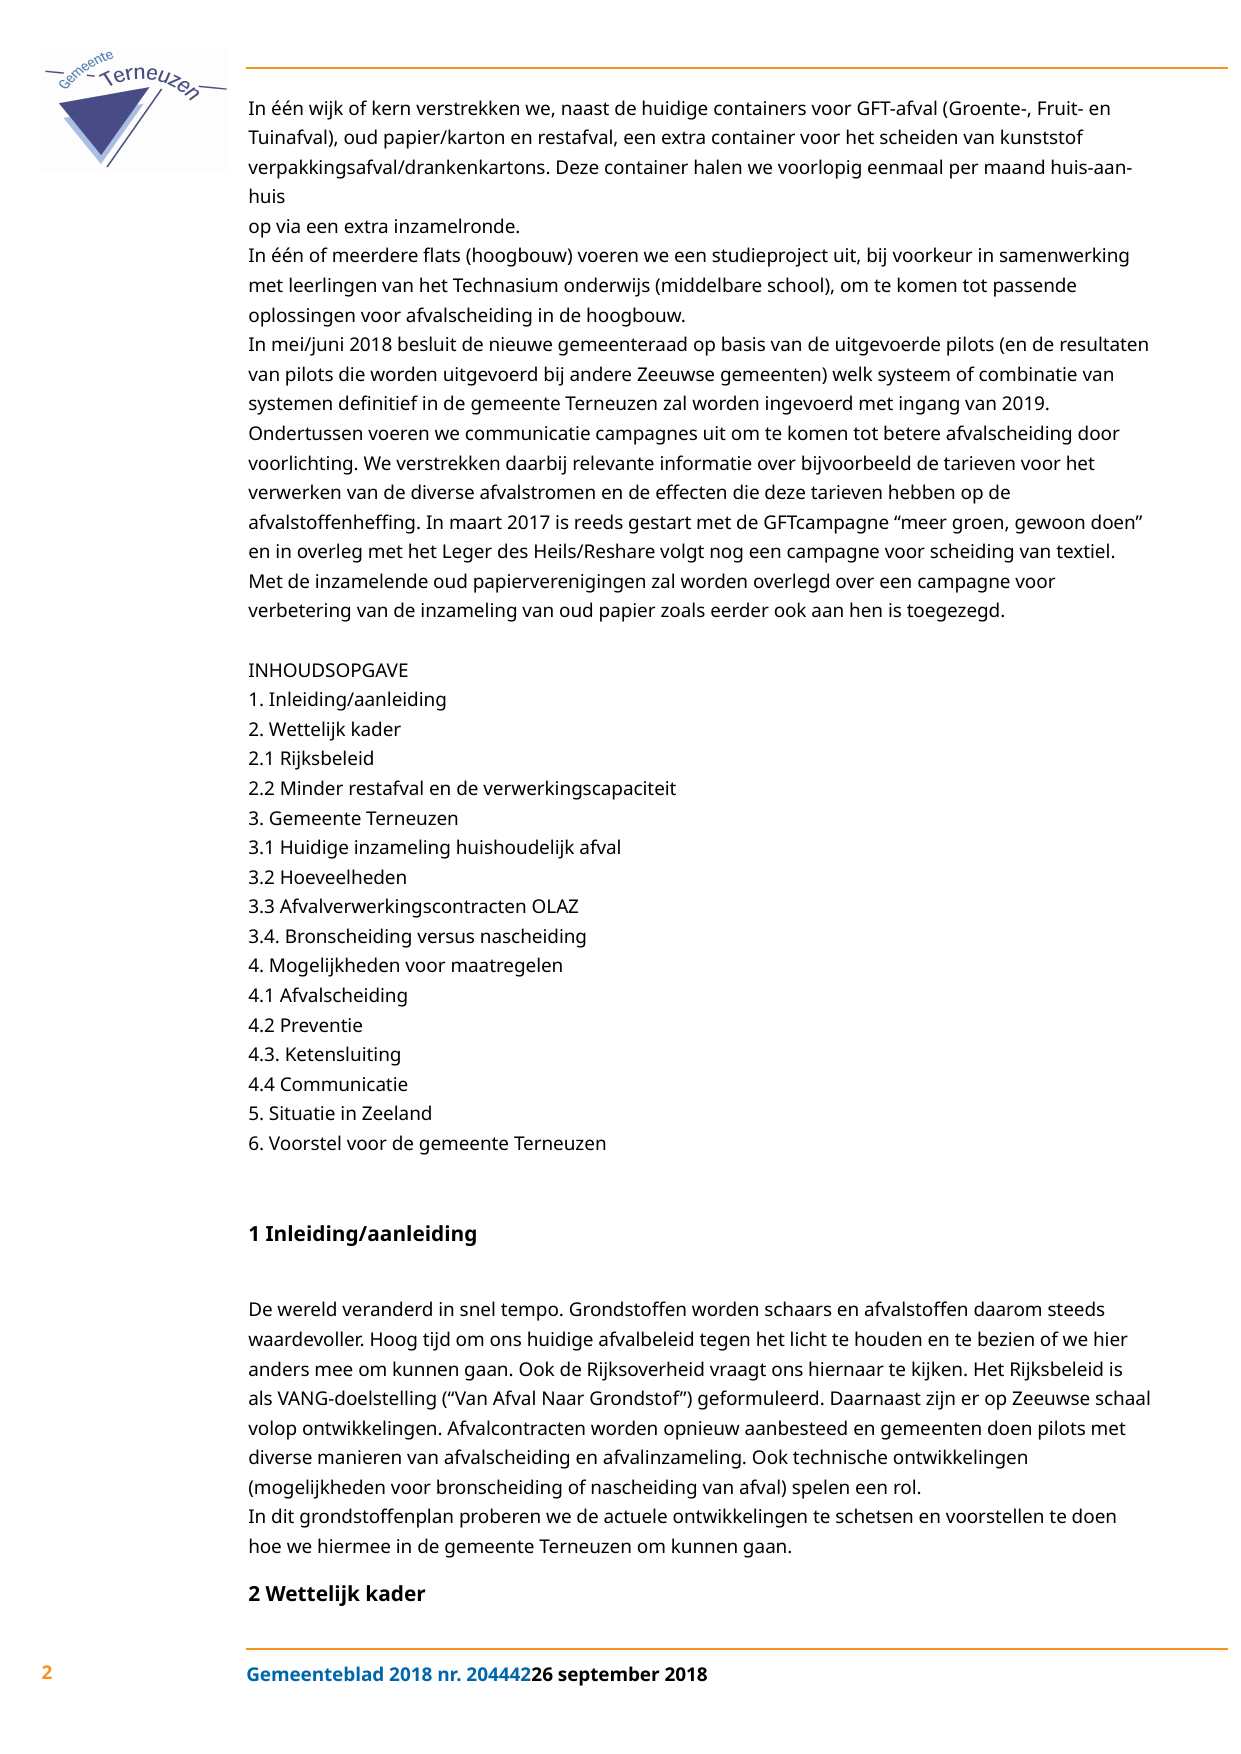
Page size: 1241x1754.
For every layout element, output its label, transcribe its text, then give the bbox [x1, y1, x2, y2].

text 3.2 Hoeveelheden [248, 864, 1152, 890]
text 5. Situatie in Zeeland [248, 1101, 1152, 1126]
text 3. Gemeente Terneuzen [248, 805, 1152, 831]
text 4.3. Ketensluiting [248, 1041, 1152, 1067]
text op via een extra inzamelronde. [248, 213, 1152, 239]
text 2. Wettelijk kader [248, 716, 1152, 742]
picture [41, 47, 231, 172]
text 3.3 Afvalverwerkingscontracten OLAZ [248, 893, 1152, 919]
text In één of meerdere flats (hoogbouw) voeren we een studieproject uit, bij voorkeur in samenwerking met leerlingen van het Technasium onderwijs (middelbare school), om te komen tot passende oplossingen voor afvalscheiding in de hoogbouw. [248, 243, 1152, 328]
text 4.2 Preventie [248, 1012, 1152, 1038]
text INHOUDSOPGAVE [248, 657, 1152, 683]
text In één wijk of kern verstrekken we, naast de huidige containers voor GFT-afval (Groente-, Fruit- en Tuinafval), oud papier/karton en restafval, een extra container voor het scheiden van kunststof verpakkingsafval/drankenkartons. Deze container halen we voorlopig eenmaal per maand huis-aan-huis [248, 95, 1152, 209]
text 1 Inleiding/aanleiding [248, 1219, 1152, 1247]
text 2.2 Minder restafval en de verwerkingscapaciteit [248, 775, 1152, 801]
text 2.1 Rijksbeleid [248, 746, 1152, 771]
text Ondertussen voeren we communicatie campagnes uit om te komen tot betere afvalscheiding door voorlichting. We verstrekken daarbij relevante informatie over bijvoorbeeld de tarieven voor het verwerken van de diverse afvalstromen en de effecten die deze tarieven hebben op de afvalstoffenheffing. In maart 2017 is reeds gestart met de GFTcampagne “meer groen, gewoon doen” en in overleg met het Leger des Heils/Reshare volgt nog een campagne voor scheiding van textiel. Met de inzamelende oud papierverenigingen zal worden overlegd over een campagne voor verbetering van de inzameling van oud papier zoals eerder ook aan hen is toegezegd. [248, 420, 1152, 623]
text In dit grondstoffenplan proberen we de actuele ontwikkelingen te schetsen en voorstellen te doen hoe we hiermee in de gemeente Terneuzen om kunnen gaan. [248, 1504, 1152, 1559]
text 4.4 Communicatie [248, 1071, 1152, 1097]
text 1. Inleiding/aanleiding [248, 686, 1152, 712]
text In mei/juni 2018 besluit de nieuwe gemeenteraad op basis van de uitgevoerde pilots (en de resultaten van pilots die worden uitgevoerd bij andere Zeeuwse gemeenten) welk systeem of combinatie van systemen definitief in de gemeente Terneuzen zal worden ingevoerd met ingang van 2019. [248, 331, 1152, 416]
text 4. Mogelijkheden voor maatregelen [248, 953, 1152, 978]
text 2 Wettelijk kader [248, 1579, 1152, 1607]
text 4.1 Afvalscheiding [248, 982, 1152, 1008]
text 3.1 Huidige inzameling huishoudelijk afval [248, 834, 1152, 860]
text 3.4. Bronscheiding versus nascheiding [248, 923, 1152, 949]
text 6. Voorstel voor de gemeente Terneuzen [248, 1130, 1152, 1156]
text De wereld veranderd in snel tempo. Grondstoffen worden schaars en afvalstoffen daarom steeds waardevoller. Hoog tijd om ons huidige afvalbeleid tegen het licht te houden en te bezien of we hier anders mee om kunnen gaan. Ook de Rijksoverheid vraagt ons hiernaar te kijken. Het Rijksbeleid is als VANG-doelstelling (“Van Afval Naar Grondstof”) geformuleerd. Daarnaast zijn er op Zeeuwse schaal volop ontwikkelingen. Afvalcontracten worden opnieuw aanbesteed en gemeenten doen pilots met diverse manieren van afvalscheiding en afvalinzameling. Ook technische ontwikkelingen (mogelijkheden voor bronscheiding of nascheiding van afval) spelen een rol. [248, 1297, 1152, 1500]
